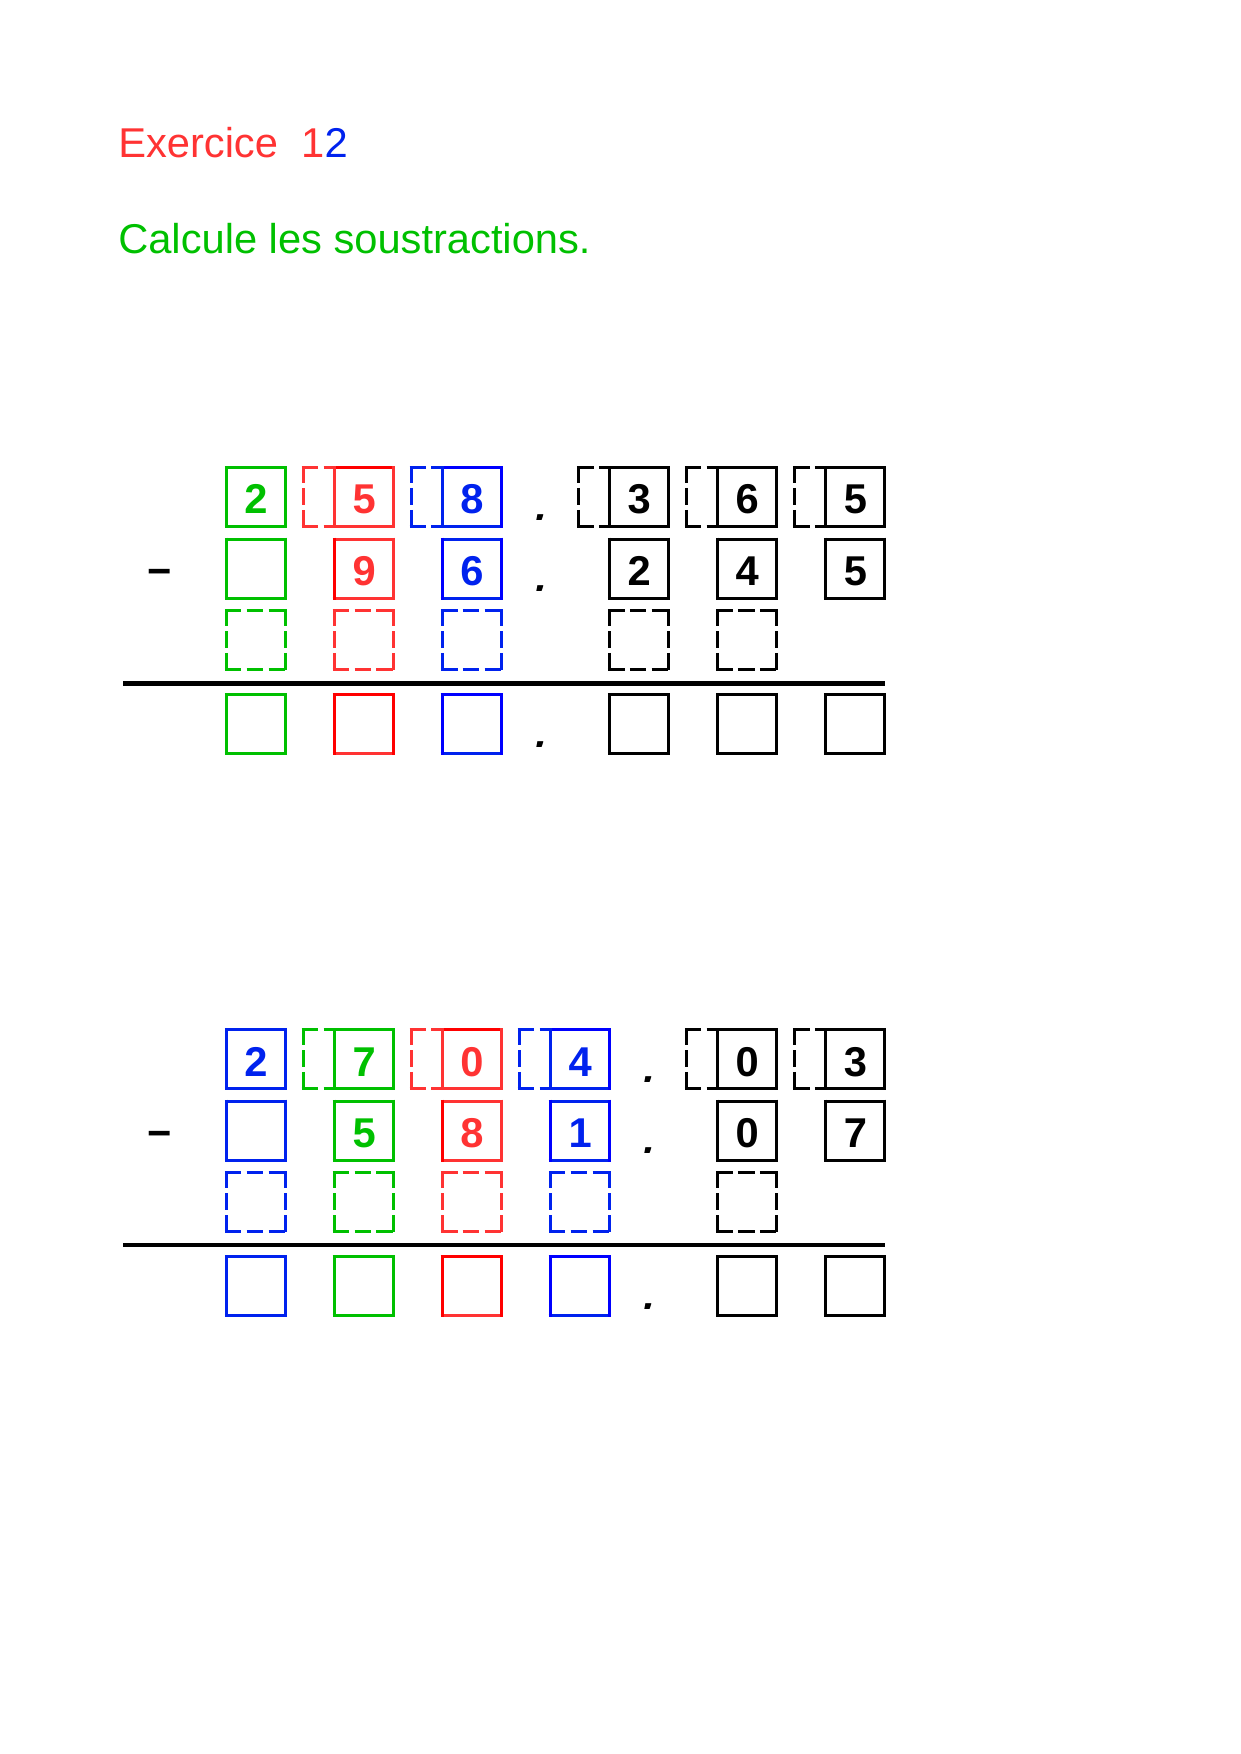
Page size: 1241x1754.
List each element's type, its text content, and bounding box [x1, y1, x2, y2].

table_cell [718, 686, 777, 693]
table_cell [334, 686, 393, 693]
table_cell [334, 1317, 393, 1338]
table_cell 3 [827, 1031, 883, 1087]
table_cell [118, 1255, 123, 1314]
table_cell [778, 538, 794, 597]
table_header [442, 1016, 501, 1028]
table_cell [825, 1236, 885, 1243]
table_cell [393, 597, 411, 609]
table_cell [501, 675, 578, 681]
table_cell [609, 1159, 686, 1171]
table_header [334, 1016, 393, 1028]
table_cell [442, 1090, 501, 1099]
table_cell [825, 1171, 885, 1230]
table_cell [501, 752, 578, 776]
table_cell [334, 1171, 393, 1230]
table_cell [777, 1314, 794, 1338]
table_cell [303, 1159, 334, 1171]
table_cell [609, 1314, 686, 1338]
table_cell [411, 609, 442, 668]
table_cell [669, 597, 686, 609]
table_cell [226, 528, 285, 538]
table_header [226, 454, 285, 466]
table_cell [501, 609, 578, 668]
table_cell [609, 528, 669, 538]
table_cell [794, 1171, 825, 1230]
table_cell [395, 693, 411, 752]
table_cell [195, 1171, 226, 1230]
table_cell [118, 1159, 123, 1171]
table_cell [303, 693, 333, 752]
table_cell [411, 668, 442, 674]
table_cell 2 [611, 541, 667, 597]
table_cell [827, 1258, 883, 1314]
table_cell [123, 525, 195, 538]
table_cell [411, 1314, 442, 1338]
table_cell [794, 675, 825, 681]
table_cell [686, 538, 716, 597]
table_cell [195, 1028, 225, 1087]
table_cell [501, 1314, 519, 1338]
table_cell [334, 528, 393, 538]
table_cell 9 [336, 541, 392, 597]
table_cell [777, 525, 794, 538]
table_cell [777, 668, 794, 674]
table_cell [794, 1255, 824, 1314]
table_cell [718, 1162, 777, 1171]
table_cell [609, 755, 669, 776]
table_cell [686, 668, 717, 674]
table_cell [825, 755, 885, 776]
table_cell [226, 1171, 285, 1230]
table_cell [718, 668, 777, 674]
table_cell [686, 1028, 716, 1087]
table_cell [777, 597, 794, 609]
table_cell [123, 1230, 195, 1236]
table_header [123, 1016, 195, 1028]
table_cell [519, 1236, 550, 1243]
table_cell [123, 675, 195, 681]
table_cell [794, 525, 825, 538]
table_cell [686, 693, 716, 752]
table_cell [777, 1159, 794, 1171]
table_cell [411, 1171, 442, 1230]
table_cell [393, 1230, 411, 1236]
table_cell [123, 609, 195, 668]
table_cell [303, 1236, 334, 1243]
table_cell [686, 466, 716, 525]
table_cell [118, 681, 123, 693]
table_cell [501, 525, 578, 538]
table_cell [393, 675, 411, 681]
table_cell [609, 600, 669, 609]
table_cell [411, 1230, 442, 1236]
table_cell [123, 1236, 195, 1243]
table_cell [334, 1162, 393, 1171]
table_header [794, 454, 825, 466]
table_cell [519, 1171, 550, 1230]
table_cell [501, 597, 578, 609]
table_cell [794, 1236, 825, 1243]
table_cell 5 [336, 1103, 392, 1159]
table_cell [118, 597, 123, 609]
table_header [334, 454, 393, 466]
table_cell [303, 752, 334, 776]
table_cell [794, 609, 825, 668]
table_cell [578, 466, 608, 525]
table_header [285, 454, 303, 466]
table_cell [411, 1087, 442, 1099]
table_cell [503, 1255, 519, 1314]
table_cell [718, 1090, 777, 1099]
table_cell [411, 466, 441, 525]
table_cell [501, 686, 578, 693]
table_cell [395, 538, 411, 597]
table_cell [794, 752, 825, 776]
table_header [686, 454, 717, 466]
table_header [195, 454, 226, 466]
table_header [550, 1016, 609, 1028]
table_cell [501, 1171, 519, 1230]
table_cell [686, 1314, 717, 1338]
table_cell [611, 696, 667, 752]
table_header [885, 454, 1157, 776]
table_cell [411, 597, 442, 609]
table_cell [578, 693, 608, 752]
table_cell [442, 1162, 501, 1171]
table_cell [285, 675, 303, 681]
table_cell [195, 668, 226, 674]
table_cell [123, 686, 195, 693]
table_cell [686, 1230, 717, 1236]
table_cell [794, 1028, 824, 1087]
table_cell 6 [444, 541, 500, 597]
table_cell [411, 1255, 441, 1314]
table_cell [287, 693, 303, 752]
table_cell [794, 538, 824, 597]
table_cell [442, 755, 501, 776]
table_cell [228, 696, 284, 752]
table_cell [686, 1159, 717, 1171]
table_cell [777, 1236, 794, 1243]
table_cell [578, 525, 609, 538]
table_header [303, 454, 334, 466]
table_cell [285, 1171, 303, 1230]
table_cell [550, 1162, 609, 1171]
table_cell [519, 1314, 550, 1338]
text Exercice 12 [118, 118, 1122, 166]
table_cell [501, 1159, 519, 1171]
table_cell [226, 675, 285, 681]
table_cell [609, 1236, 686, 1243]
table_cell [285, 752, 303, 776]
table_cell , [611, 1255, 686, 1314]
table_cell [118, 752, 123, 776]
table_cell [285, 609, 303, 668]
table_cell [195, 1236, 226, 1243]
table_header [118, 1016, 123, 1028]
table_cell [118, 1171, 123, 1230]
table_cell [226, 1230, 285, 1236]
table_cell [411, 1236, 442, 1243]
table_cell [552, 1258, 608, 1314]
table_cell [303, 1087, 334, 1099]
table_header [393, 1016, 411, 1028]
table_cell [285, 1236, 303, 1243]
table_cell [228, 1103, 284, 1159]
table_cell [686, 525, 717, 538]
table_header [718, 454, 777, 466]
table_cell [226, 1090, 285, 1099]
table_cell [393, 752, 411, 776]
table_cell [778, 1028, 794, 1087]
table_cell [285, 597, 303, 609]
table_cell [825, 600, 885, 609]
table_cell [123, 1247, 195, 1255]
table_cell [550, 1247, 609, 1255]
table_cell [303, 1230, 334, 1236]
table_cell [686, 1100, 716, 1159]
table_cell − [123, 1100, 195, 1159]
table_cell [578, 538, 608, 597]
table_cell [303, 1314, 334, 1338]
table_cell [285, 1314, 303, 1338]
table_cell [609, 1171, 686, 1230]
table_cell [285, 1247, 303, 1255]
table_cell [123, 752, 195, 776]
table_cell [395, 1100, 411, 1159]
table_cell [123, 1255, 195, 1314]
table_header [718, 1016, 777, 1028]
table_cell [501, 1230, 519, 1236]
table_cell [519, 1247, 550, 1255]
table_cell [669, 675, 686, 681]
table_cell [411, 525, 442, 538]
table_cell [195, 675, 226, 681]
table_cell [794, 1247, 825, 1255]
table_header [411, 1016, 442, 1028]
table_cell [195, 1255, 225, 1314]
table_cell − [123, 538, 195, 597]
table_cell [336, 696, 392, 752]
table_cell [669, 686, 686, 693]
table_cell [444, 696, 500, 752]
table_cell [578, 752, 609, 776]
table_cell [794, 668, 825, 674]
table_cell [442, 1247, 501, 1255]
table_cell [336, 1258, 392, 1314]
table_cell [718, 600, 777, 609]
table_cell [578, 597, 609, 609]
table_cell [195, 1087, 226, 1099]
table_cell [334, 609, 393, 668]
table_cell [226, 609, 285, 668]
table_cell [393, 1159, 411, 1171]
table_cell [334, 668, 393, 674]
table_cell [393, 1171, 411, 1230]
table_cell [334, 1090, 393, 1099]
table_cell [303, 1100, 333, 1159]
table_cell [411, 1028, 441, 1087]
table_cell [303, 609, 334, 668]
table_cell [118, 1087, 123, 1099]
table_cell [501, 668, 578, 674]
table_cell [550, 1230, 609, 1236]
table_cell [195, 597, 226, 609]
table_cell [686, 752, 717, 776]
table_cell [287, 538, 303, 597]
table_header [118, 454, 123, 466]
table_header [609, 1016, 686, 1028]
table_cell [334, 600, 393, 609]
table_cell [285, 1230, 303, 1236]
table_cell [226, 755, 285, 776]
table_cell [285, 525, 303, 538]
table_cell [718, 1247, 777, 1255]
table_cell [285, 1159, 303, 1171]
table_cell [609, 1087, 686, 1099]
table_header [885, 1016, 1157, 1338]
table_cell [578, 675, 609, 681]
table_cell [827, 696, 883, 752]
table_cell [393, 525, 411, 538]
table_cell [669, 668, 686, 674]
table_cell [519, 1028, 549, 1087]
table_cell [303, 1255, 333, 1314]
table_cell [118, 466, 123, 525]
table_cell [287, 1028, 303, 1087]
table_cell 5 [827, 469, 883, 525]
table_cell [303, 525, 334, 538]
table_header [794, 1016, 825, 1028]
table_cell [503, 1028, 519, 1087]
table_cell 8 [444, 1103, 500, 1159]
table_cell 0 [444, 1031, 500, 1087]
table_cell [825, 609, 885, 668]
table_header [825, 454, 885, 466]
table_cell [825, 1247, 885, 1255]
table_cell [442, 1230, 501, 1236]
table_cell [442, 1236, 501, 1243]
table_cell [578, 686, 609, 693]
table_cell , [503, 466, 578, 525]
table_cell [195, 1100, 225, 1159]
table_cell [794, 1100, 824, 1159]
table_cell [825, 675, 885, 681]
table_cell [226, 686, 285, 693]
table_cell [501, 1247, 519, 1255]
table_cell [686, 1236, 717, 1243]
table_cell [718, 675, 777, 681]
table_cell [442, 600, 501, 609]
table_cell [334, 1230, 393, 1236]
table_cell [609, 609, 669, 668]
table_cell [669, 752, 686, 776]
table_cell [334, 755, 393, 776]
table_cell [118, 693, 123, 752]
table_cell [686, 1255, 716, 1314]
table_cell [670, 693, 686, 752]
table_cell [519, 1255, 549, 1314]
table_cell [287, 1255, 303, 1314]
table_cell [825, 1162, 885, 1171]
table_cell [442, 668, 501, 674]
table_cell [669, 525, 686, 538]
table_cell [442, 1317, 501, 1338]
table_cell [285, 668, 303, 674]
table_cell [195, 609, 226, 668]
table_cell [123, 1087, 195, 1099]
table_cell 0 [719, 1103, 775, 1159]
table_cell [303, 1171, 334, 1230]
table_cell [778, 466, 794, 525]
table_header [393, 454, 411, 466]
table_cell [609, 668, 669, 674]
table_cell , [611, 1028, 686, 1087]
table_cell , [503, 693, 578, 752]
table_cell [303, 597, 334, 609]
table_cell [393, 1314, 411, 1338]
table_header [442, 454, 501, 466]
table_cell [825, 1317, 885, 1338]
table_cell [794, 466, 824, 525]
table_cell [195, 1247, 226, 1255]
table_cell [825, 1230, 885, 1236]
table_cell 4 [719, 541, 775, 597]
table_cell [411, 538, 441, 597]
table_cell [777, 752, 794, 776]
table_cell [123, 1028, 195, 1087]
table_cell [393, 609, 411, 668]
table_cell [287, 466, 303, 525]
table_header [777, 1016, 794, 1028]
table_cell [825, 528, 885, 538]
table_cell [578, 609, 609, 668]
table_cell [226, 1162, 285, 1171]
table_cell [393, 1236, 411, 1243]
table_cell [123, 1159, 195, 1171]
table_cell , [611, 1100, 686, 1159]
table_cell [501, 1087, 519, 1099]
table_cell [411, 686, 442, 693]
table_header [285, 1016, 303, 1028]
table_cell [411, 693, 441, 752]
table_cell 5 [336, 469, 392, 525]
table_cell [609, 1230, 686, 1236]
table_cell [777, 686, 794, 693]
table_cell [195, 1159, 226, 1171]
table_cell 5 [827, 541, 883, 597]
table_cell [777, 609, 794, 668]
table_cell [519, 1159, 550, 1171]
table_cell [195, 525, 226, 538]
table_cell [686, 686, 717, 693]
table_cell [718, 755, 777, 776]
table_cell [195, 1230, 226, 1236]
table_cell [442, 675, 501, 681]
table_cell [442, 609, 501, 668]
table_cell [195, 466, 225, 525]
table_cell [393, 1247, 411, 1255]
table_cell [718, 1236, 777, 1243]
table_cell [118, 1314, 123, 1338]
table_cell [118, 1028, 123, 1087]
table_cell [719, 696, 775, 752]
table_cell [718, 1230, 777, 1236]
table_cell [719, 1258, 775, 1314]
table_cell [686, 1247, 717, 1255]
table_cell [718, 1171, 777, 1230]
table_cell [442, 686, 501, 693]
table_cell [118, 609, 123, 668]
table_cell [777, 1171, 794, 1230]
table_cell [794, 686, 825, 693]
table_header [226, 1016, 285, 1028]
table_cell [395, 1255, 411, 1314]
table_cell [778, 1255, 794, 1314]
table_cell [411, 1100, 441, 1159]
table_cell , [503, 538, 578, 597]
table_cell [578, 668, 609, 674]
table_cell [334, 1247, 393, 1255]
table_cell [794, 693, 824, 752]
table_cell [118, 1100, 123, 1159]
table_cell [442, 1171, 501, 1230]
table_cell 2 [228, 1031, 284, 1087]
table_cell [794, 1159, 825, 1171]
table_cell [777, 675, 794, 681]
table_cell [195, 752, 226, 776]
table_cell [393, 668, 411, 674]
table_cell [778, 1100, 794, 1159]
table_header [825, 1016, 885, 1028]
table_header [195, 1016, 226, 1028]
table_cell [609, 675, 669, 681]
table_cell [395, 1028, 411, 1087]
table_cell [228, 541, 284, 597]
table_cell [794, 1230, 825, 1236]
table_cell [303, 675, 334, 681]
table_cell [778, 693, 794, 752]
table_header [303, 1016, 334, 1028]
table_cell [777, 1087, 794, 1099]
table_cell [777, 1230, 794, 1236]
table_cell [503, 1100, 519, 1159]
table_cell [334, 675, 393, 681]
table_cell [609, 1247, 686, 1255]
table_cell [442, 528, 501, 538]
table_cell 2 [228, 469, 284, 525]
table_cell 6 [719, 469, 775, 525]
table_cell [123, 1171, 195, 1230]
text Calcule les soustractions. [118, 214, 1122, 262]
table_cell [285, 686, 303, 693]
table_cell [287, 1100, 303, 1159]
table_cell [686, 1087, 717, 1099]
table_cell [303, 538, 333, 597]
table_cell [334, 1236, 393, 1243]
table_cell 0 [719, 1031, 775, 1087]
table_header [501, 454, 578, 466]
table_cell 4 [552, 1031, 608, 1087]
table_cell [123, 1314, 195, 1338]
table_cell [794, 597, 825, 609]
table_cell [411, 1247, 442, 1255]
table_cell [226, 1236, 285, 1243]
table_header [519, 1016, 550, 1028]
table_cell [393, 1087, 411, 1099]
table_cell [303, 1247, 334, 1255]
table_cell [118, 538, 123, 597]
table_cell [718, 1317, 777, 1338]
table_cell [609, 686, 669, 693]
table_cell [519, 1087, 550, 1099]
table_cell 7 [827, 1103, 883, 1159]
table_cell [825, 1090, 885, 1099]
table_cell [118, 1243, 123, 1255]
table_cell [519, 1100, 549, 1159]
table_cell [123, 597, 195, 609]
table_cell 1 [552, 1103, 608, 1159]
table_cell [228, 1258, 284, 1314]
table_header [123, 454, 195, 466]
table_cell [718, 609, 777, 668]
table_cell [686, 609, 717, 668]
table_cell [123, 693, 195, 752]
table_cell [285, 1087, 303, 1099]
table_cell 8 [444, 469, 500, 525]
table_header [578, 454, 609, 466]
table_cell [226, 600, 285, 609]
table_cell [670, 466, 686, 525]
table_cell [686, 1171, 717, 1230]
table_cell [550, 1317, 609, 1338]
table_cell [195, 538, 225, 597]
table_cell [123, 668, 195, 674]
table_cell 7 [336, 1031, 392, 1087]
table_cell [686, 675, 717, 681]
table_cell [303, 1028, 333, 1087]
table_cell [226, 1317, 285, 1338]
table_cell [825, 668, 885, 674]
table_cell [303, 668, 334, 674]
table_cell [670, 538, 686, 597]
table_cell [550, 1090, 609, 1099]
table_cell [303, 686, 334, 693]
table_cell [303, 466, 333, 525]
table_cell [794, 1087, 825, 1099]
table_cell [123, 466, 195, 525]
table_header [501, 1016, 519, 1028]
table_cell [226, 668, 285, 674]
table_header [411, 454, 442, 466]
table_cell 3 [611, 469, 667, 525]
table_cell [501, 1236, 519, 1243]
table_header [686, 1016, 717, 1028]
table_cell [195, 693, 225, 752]
table_cell [794, 1314, 825, 1338]
table_cell [411, 752, 442, 776]
table_cell [395, 466, 411, 525]
table_cell [686, 597, 717, 609]
table_cell [669, 609, 686, 668]
table_cell [393, 686, 411, 693]
table_cell [195, 686, 226, 693]
table_cell [550, 1236, 609, 1243]
table_header [609, 454, 669, 466]
table_cell [118, 525, 123, 538]
table_cell [411, 675, 442, 681]
table_cell [195, 1314, 226, 1338]
table_cell [519, 1230, 550, 1236]
table_cell [444, 1258, 500, 1314]
table_cell [718, 528, 777, 538]
table_cell [825, 686, 885, 693]
table_cell [550, 1171, 609, 1230]
table_cell [411, 1159, 442, 1171]
table_header [777, 454, 794, 466]
table_cell [226, 1247, 285, 1255]
table_header [669, 454, 686, 466]
table_cell [777, 1247, 794, 1255]
